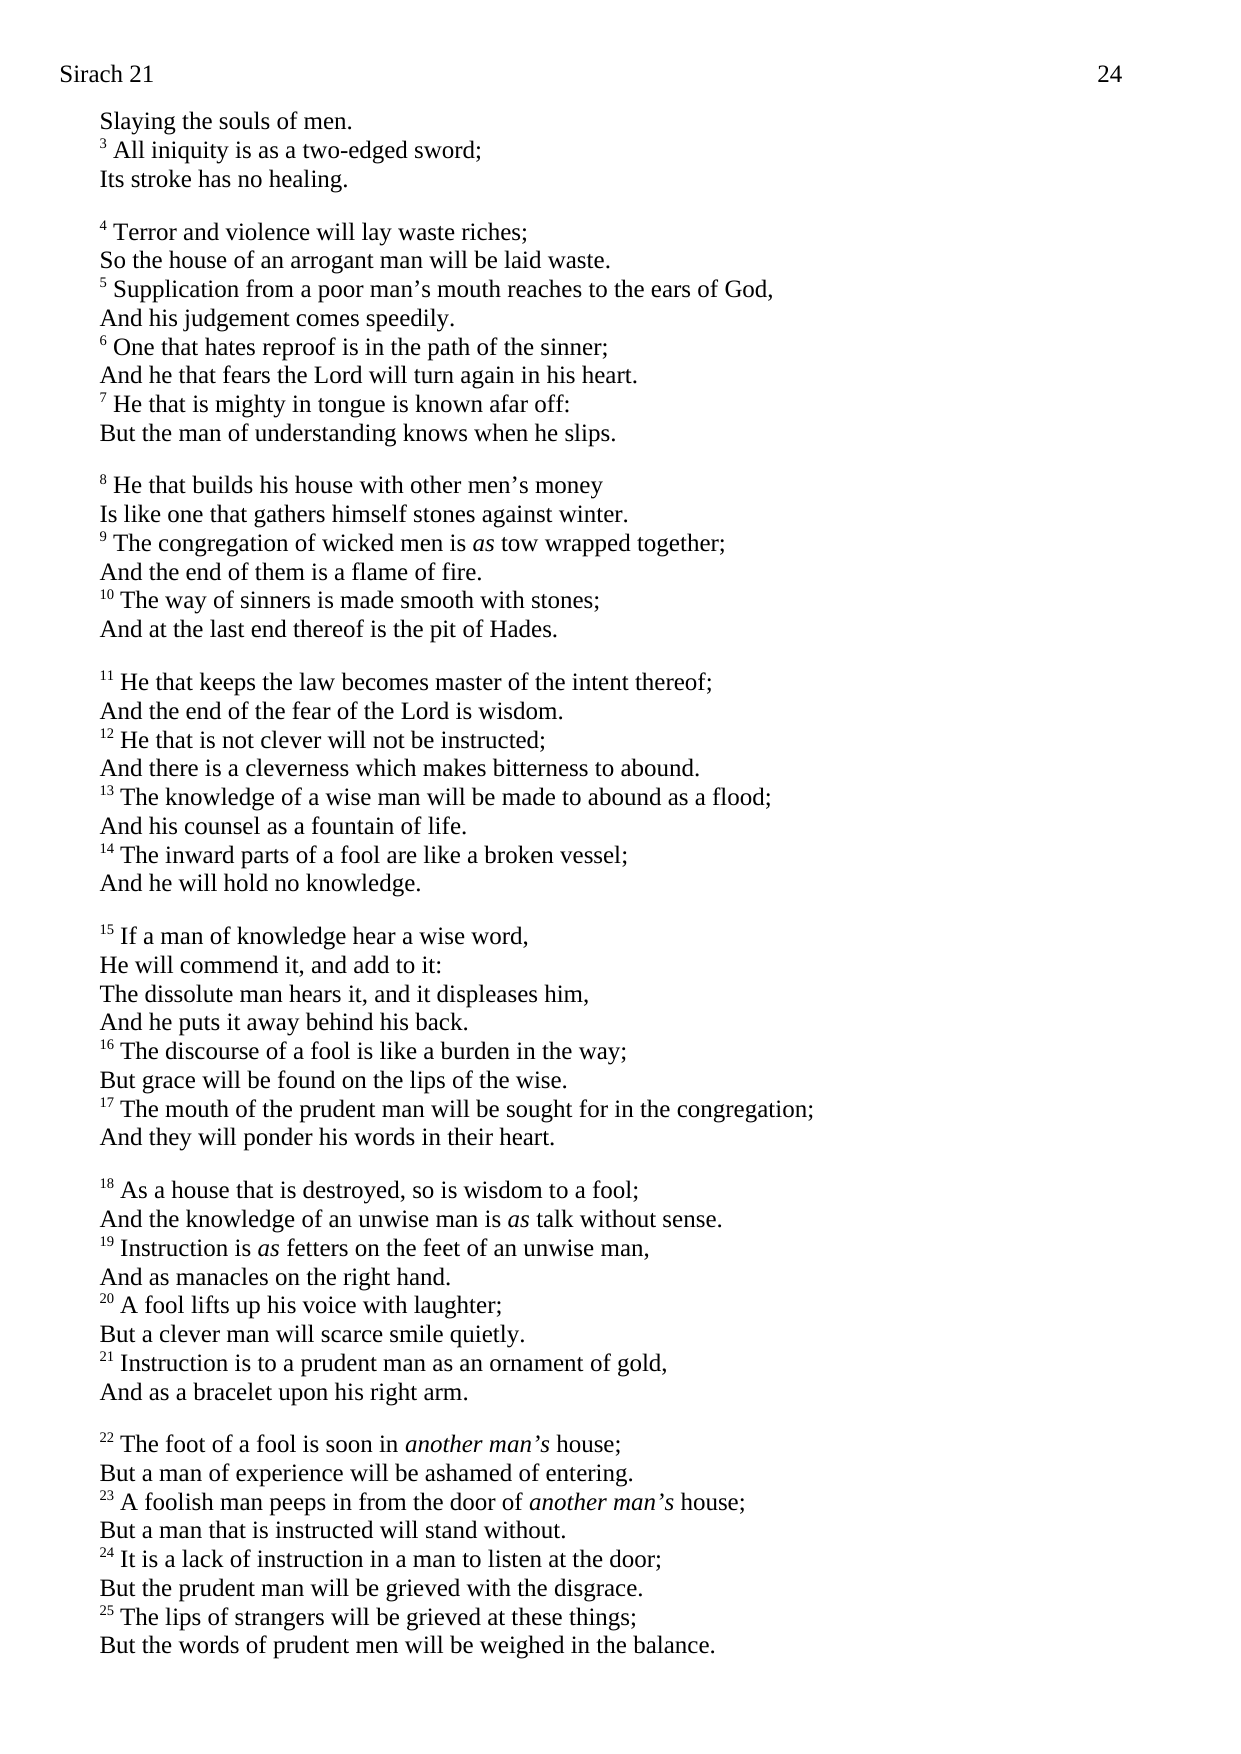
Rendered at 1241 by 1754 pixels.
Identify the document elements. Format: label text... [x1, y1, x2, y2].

text But the man of understanding knows when he slips. [99, 418, 1122, 447]
text 22 The foot of a fool is soon in another man’s house; [99, 1429, 1122, 1458]
text 9 The congregation of wicked men is as tow wrapped together; [99, 528, 1122, 557]
text 13 The knowledge of a wise man will be made to abound as a flood; [99, 782, 1122, 811]
text 24 It is a lack of instruction in a man to listen at the door; [99, 1544, 1122, 1573]
text 11 He that keeps the law becomes master of the intent thereof; [99, 667, 1122, 696]
text 5 Supplication from a poor man’s mouth reaches to the ears of God, [99, 274, 1122, 303]
text But a clever man will scarce smile quietly. [99, 1319, 1122, 1348]
text 6 One that hates reproof is in the path of the sinner; [99, 332, 1122, 360]
text So the house of an arrogant man will be laid waste. [99, 245, 1122, 274]
text And as manacles on the right hand. [99, 1262, 1122, 1290]
text Its stroke has no healing. [99, 164, 1122, 192]
text 12 He that is not clever will not be instructed; [99, 725, 1122, 753]
text 17 The mouth of the prudent man will be sought for in the congregation; [99, 1094, 1122, 1122]
text But a man that is instructed will stand without. [99, 1516, 1122, 1544]
text And he that fears the Lord will turn again in his heart. [99, 360, 1122, 389]
text 25 The lips of strangers will be grieved at these things; [99, 1602, 1122, 1631]
text 14 The inward parts of a fool are like a broken vessel; [99, 840, 1122, 868]
text 16 The discourse of a fool is like a burden in the way; [99, 1036, 1122, 1065]
text And the end of the fear of the Lord is wisdom. [99, 696, 1122, 725]
text But a man of experience will be ashamed of entering. [99, 1458, 1122, 1487]
text 4 Terror and violence will lay waste riches; [99, 217, 1122, 245]
text 20 A fool lifts up his voice with laughter; [99, 1290, 1122, 1319]
text 10 The way of sinners is made smooth with stones; [99, 586, 1122, 614]
text And he will hold no knowledge. [99, 868, 1122, 897]
text 23 A foolish man peeps in from the door of another man’s house; [99, 1487, 1122, 1516]
text And his counsel as a fountain of life. [99, 811, 1122, 840]
text And his judgement comes speedily. [99, 303, 1122, 332]
text 7 He that is mighty in tongue is known afar off: [99, 389, 1122, 418]
text The dissolute man hears it, and it displeases him, [99, 979, 1122, 1007]
text But grace will be found on the lips of the wise. [99, 1065, 1122, 1094]
text And at the last end thereof is the pit of Hades. [99, 614, 1122, 643]
text 19 Instruction is as fetters on the feet of an unwise man, [99, 1233, 1122, 1262]
text And the knowledge of an unwise man is as talk without sense. [99, 1204, 1122, 1233]
text 21 Instruction is to a prudent man as an ornament of gold, [99, 1348, 1122, 1377]
text 18 As a house that is destroyed, so is wisdom to a fool; [99, 1175, 1122, 1204]
text And as a bracelet upon his right arm. [99, 1377, 1122, 1405]
text And they will ponder his words in their heart. [99, 1122, 1122, 1151]
text 3 All iniquity is as a two-edged sword; [99, 135, 1122, 164]
text 15 If a man of knowledge hear a wise word, [99, 921, 1122, 950]
text And there is a cleverness which makes bitterness to abound. [99, 753, 1122, 782]
text He will commend it, and add to it: [99, 950, 1122, 979]
text And he puts it away behind his back. [99, 1007, 1122, 1036]
text But the prudent man will be grieved with the disgrace. [99, 1573, 1122, 1602]
text And the end of them is a flame of fire. [99, 557, 1122, 586]
text Is like one that gathers himself stones against winter. [99, 499, 1122, 528]
text Slaying the souls of men. [99, 106, 1122, 135]
text 8 He that builds his house with other men’s money [99, 471, 1122, 499]
text But the words of prudent men will be weighed in the balance. [99, 1631, 1122, 1659]
